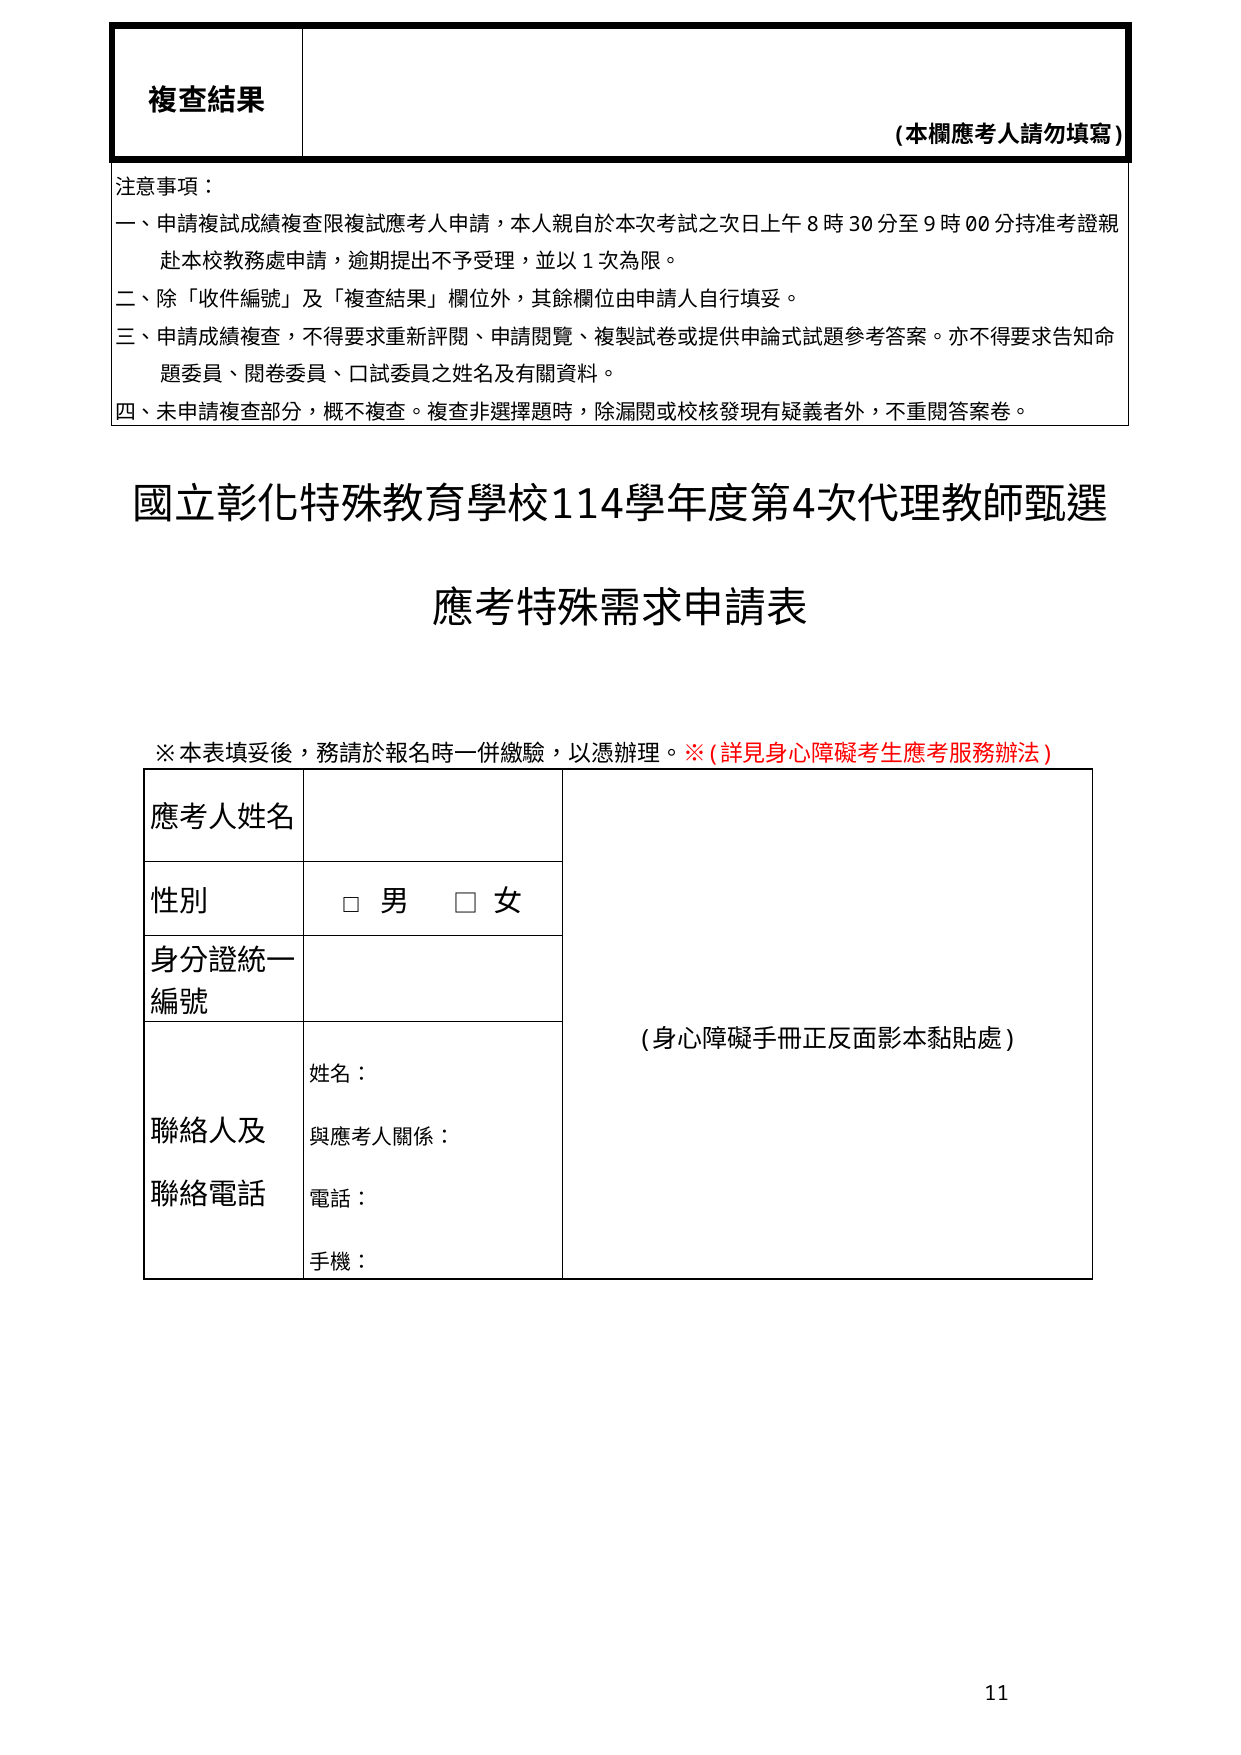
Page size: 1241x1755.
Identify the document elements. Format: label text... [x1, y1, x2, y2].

table_cell 姓名： 與應考人關係： 電話： 手機： [304, 1022, 562, 1278]
table_cell 複查結果 [115, 29, 302, 156]
table_cell □ 男 □ 女 [304, 862, 562, 934]
table_cell [303, 1280, 653, 1592]
text 應考特殊需求申請表 [106, 582, 1134, 634]
table_header 應考人姓名 [145, 770, 303, 861]
table_cell 注意事項： 一、申請複試成績複查限複試應考人申請，本人親自於本次考試之次日上午8時30分至9時00分持准考證親赴本校教務處申請，逾期提出不予受理，並以1次為限。 二、除「收件編號」及「複查結果」欄位外，其餘欄位由申請人自行填妥。 三、申請成績複查，不得要求重新評閱、申請閱覽、複製試卷或提供申論式試題參考答案。亦不得要求告知命題委員、閱卷委員、口試委員之姓名及有關資料。 四、未申請複查部分，概不複查。複查非選擇題時，除漏閱或校核發現有疑義者外，不重閱答案卷。 [112, 163, 1128, 425]
table_cell 性別 [145, 862, 303, 934]
text ※本表填妥後，務請於報名時一併繳驗，以憑辦理。※(詳見身心障礙考生應考服務辦法) [151, 705, 1090, 768]
table_cell [653, 1280, 1092, 1592]
table_cell 身分證統一編號 [145, 936, 303, 1021]
table_cell [1092, 1278, 1096, 1592]
text 國立彰化特殊教育學校114學年度第4次代理教師甄選 [106, 478, 1134, 530]
table_header (身心障礙手冊正反面影本黏貼處) [563, 770, 1092, 1278]
table_cell [304, 936, 562, 1021]
table_header [304, 770, 562, 861]
table_cell [144, 1280, 303, 1592]
table_cell (本欄應考人請勿填寫) [303, 29, 1125, 156]
table_cell 聯絡人及 聯絡電話 [145, 1022, 303, 1278]
